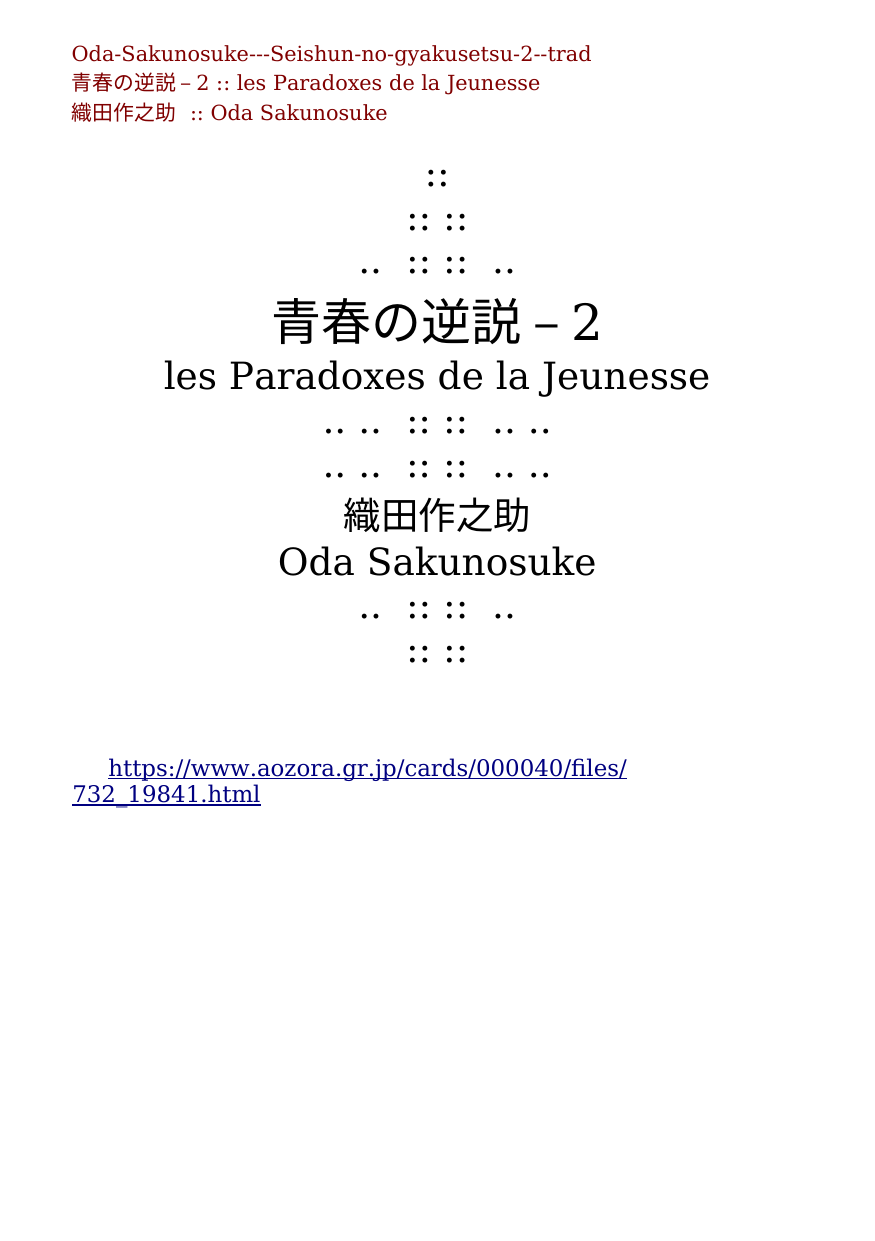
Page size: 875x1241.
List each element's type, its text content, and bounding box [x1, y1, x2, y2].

text 青春の逆説 – 2 :: les Paradoxes de la Jeunesse [71, 66, 803, 96]
text Oda-Sakunosuke---Seishun-no-gyakusetsu-2--trad [71, 42, 803, 66]
text https://www.aozora.gr.jp/cards/000040/files/732_19841.html [72, 755, 802, 808]
text 織田作之助 :: Oda Sakunosuke [71, 96, 803, 127]
subtitle :: :: :: .. :: :: .. 青春の逆説 – 2 les Paradoxes de la Jeunesse .. .. :: :: .. .. .. .. :: :: .. .. 織田作之助 Oda Sakunosuke .. :: :: .. :: :: [36, 152, 838, 671]
